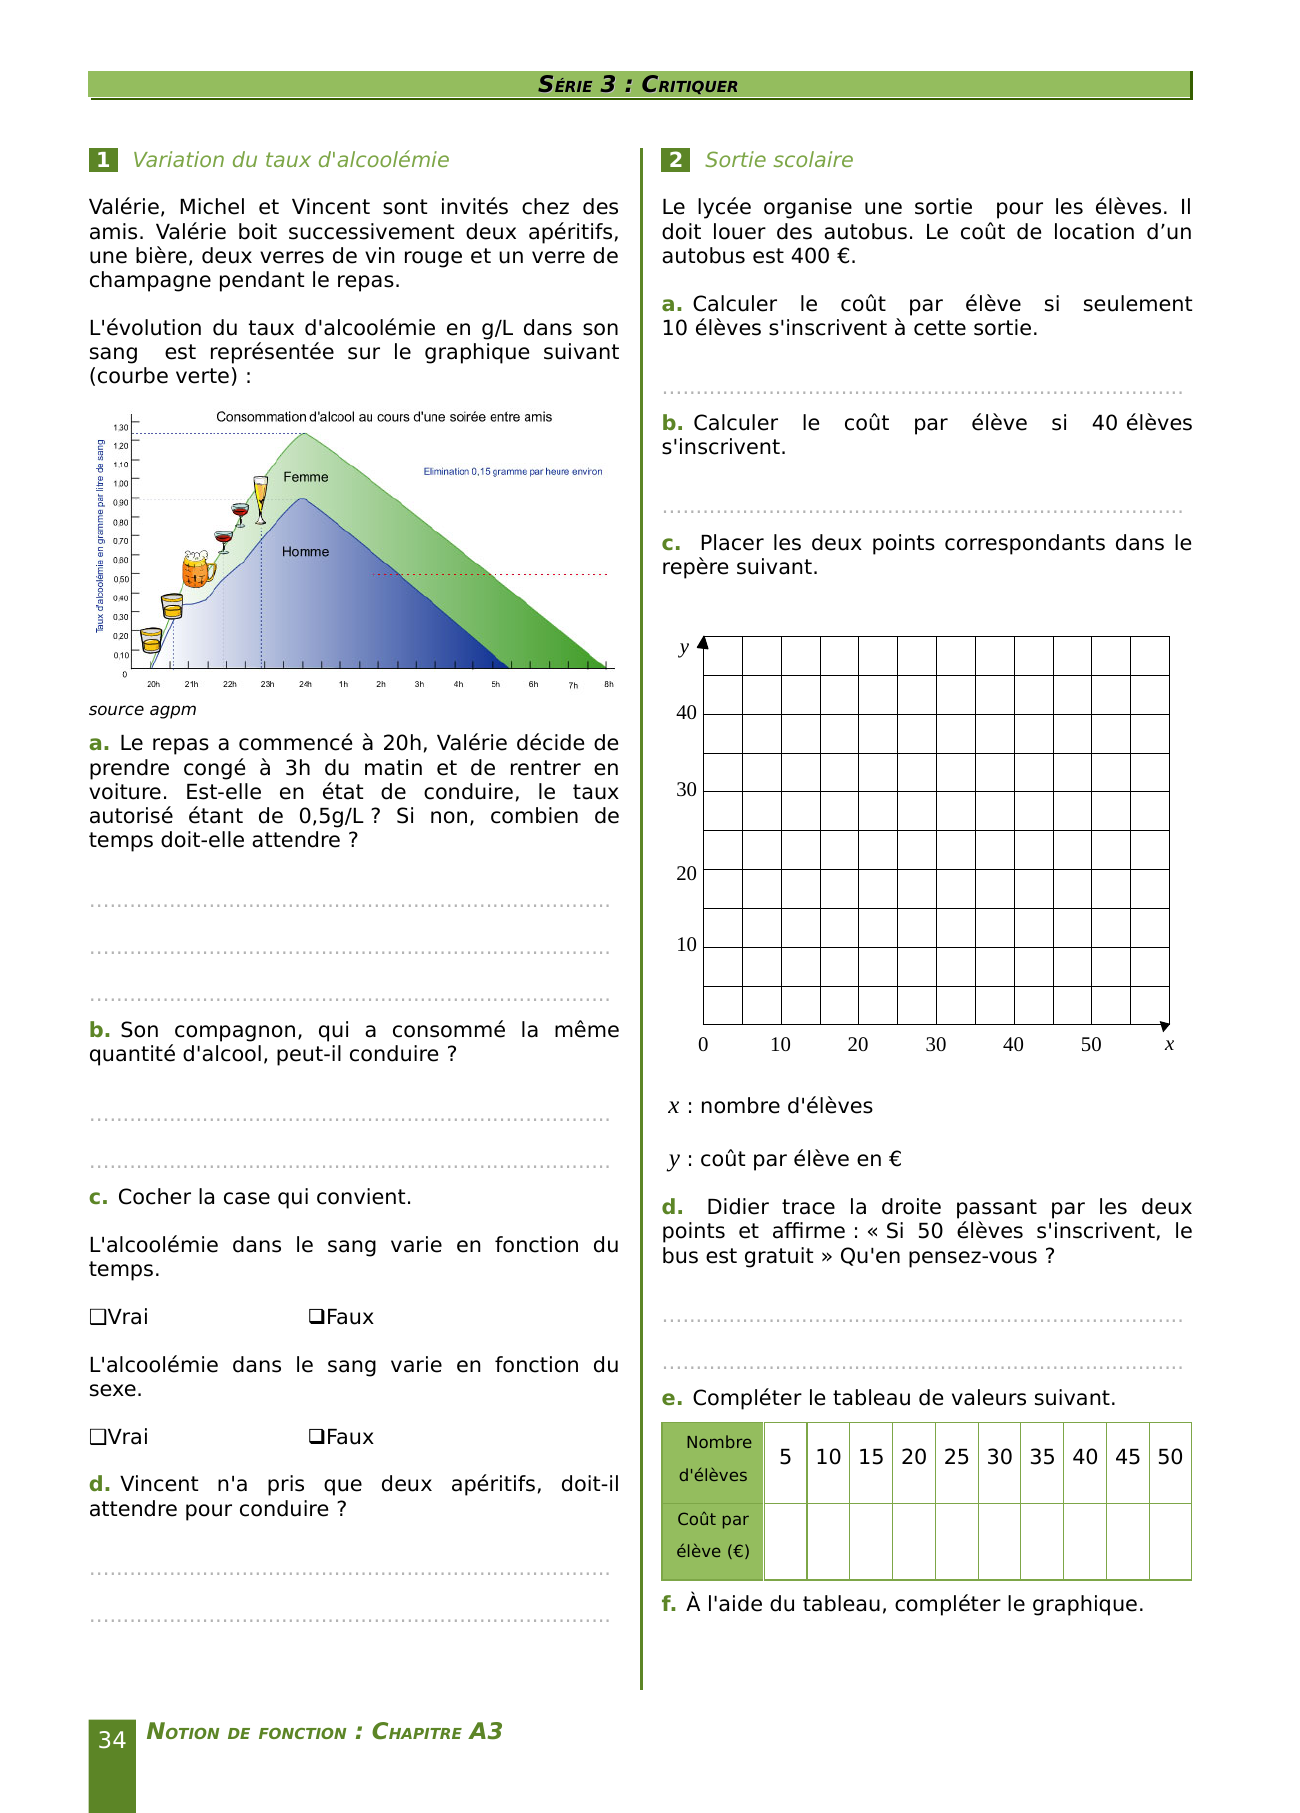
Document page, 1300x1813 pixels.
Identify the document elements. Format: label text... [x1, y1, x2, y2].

table_cell [1021, 1504, 1063, 1579]
list L'évolution du taux d'alcoolémie en g/L dans son sang est représentée sur le graphique suivant (courbe verte) : [88, 316, 620, 389]
table_header 50 [1150, 1423, 1191, 1503]
list Valérie, Michel et Vincent sont invités chez des amis. Valérie boit successivement deux apéritifs, une bière, deux verres de vin rouge et un verre de champagne pendant le repas. [88, 195, 620, 292]
text x : nombre d'élèves [661, 1091, 1193, 1119]
table_cell [1064, 1504, 1106, 1579]
table_cell Coût par élève (€) [663, 1504, 763, 1579]
table_header 45 [1107, 1423, 1149, 1503]
list Calculer le coût par élève si 40 élèves s'inscrivent. [661, 411, 1193, 460]
list Placer les deux points correspondants dans le repère suivant. [661, 531, 1193, 579]
list À l'aide du tableau, compléter le graphique. [661, 1592, 1193, 1617]
table_cell [1150, 1504, 1191, 1579]
text L'alcoolémie dans le sang varie en fonction du sexe. [88, 1353, 620, 1401]
table_header 20 [893, 1423, 935, 1503]
table_cell [1107, 1504, 1149, 1579]
list Vincent n'a pris que deux apéritifs, doit-il attendre pour conduire ? [88, 1472, 620, 1521]
text ❑Vrai Faux [88, 1425, 620, 1449]
text …............................................................................…............................................................................ [661, 1280, 1193, 1374]
table_header Nombre d'élèves [663, 1423, 763, 1503]
table_cell [765, 1504, 806, 1579]
picture [88, 400, 620, 695]
table_cell [936, 1504, 978, 1579]
table_cell [979, 1504, 1020, 1579]
list Compléter le tableau de valeurs suivant. [661, 1386, 1193, 1410]
table_cell [808, 1504, 849, 1579]
text …............................................................................…............................................................................…............................................................................ [88, 864, 620, 1006]
text ❑Vrai Faux [88, 1305, 620, 1329]
list Variation du taux d'alcoolémie [118, 148, 620, 172]
list Son compagnon, qui a consommé la même quantité d'alcool, peut-il conduire ? [88, 1018, 620, 1067]
list Didier trace la droite passant par les deux points et affirme : « Si 50 élèves s'inscrivent, le bus est gratuit » Qu'en pensez-vous ? [661, 1195, 1193, 1268]
table_header 15 [850, 1423, 892, 1503]
text y : coût par élève en € [661, 1143, 1193, 1172]
table_header 5 [765, 1423, 806, 1503]
list Le lycée organise une sortie pour les élèves. Il doit louer des autobus. Le coût de location d’un autobus est 400 €. [661, 195, 1193, 268]
table_header 40 [1064, 1423, 1106, 1503]
text …............................................................................…............................................................................ [88, 1078, 620, 1173]
list Sortie scolaire [690, 148, 1193, 172]
table_header 10 [808, 1423, 849, 1503]
text …............................................................................ [661, 352, 1193, 399]
table_header 35 [1021, 1423, 1063, 1503]
table_header 30 [979, 1423, 1020, 1503]
list Cocher la case qui convient. [88, 1185, 620, 1209]
table_cell [893, 1504, 935, 1579]
text source agpm [88, 695, 620, 720]
table_header 25 [936, 1423, 978, 1503]
table_cell [850, 1504, 892, 1579]
list Le repas a commencé à 20h, Valérie décide de prendre congé à 3h du matin et de rentrer en voiture. Est-elle en état de conduire, le taux autorisé étant de 0,5g/L ? Si non, combien de temps doit-elle attendre ? [88, 731, 620, 853]
text L'alcoolémie dans le sang varie en fonction du temps. [88, 1233, 620, 1281]
list …............................................................................…............................................................................ [88, 1533, 620, 1627]
text …............................................................................ [661, 471, 1193, 519]
list Calculer le coût par élève si seulement 10 élèves s'inscrivent à cette sortie. [661, 292, 1193, 340]
